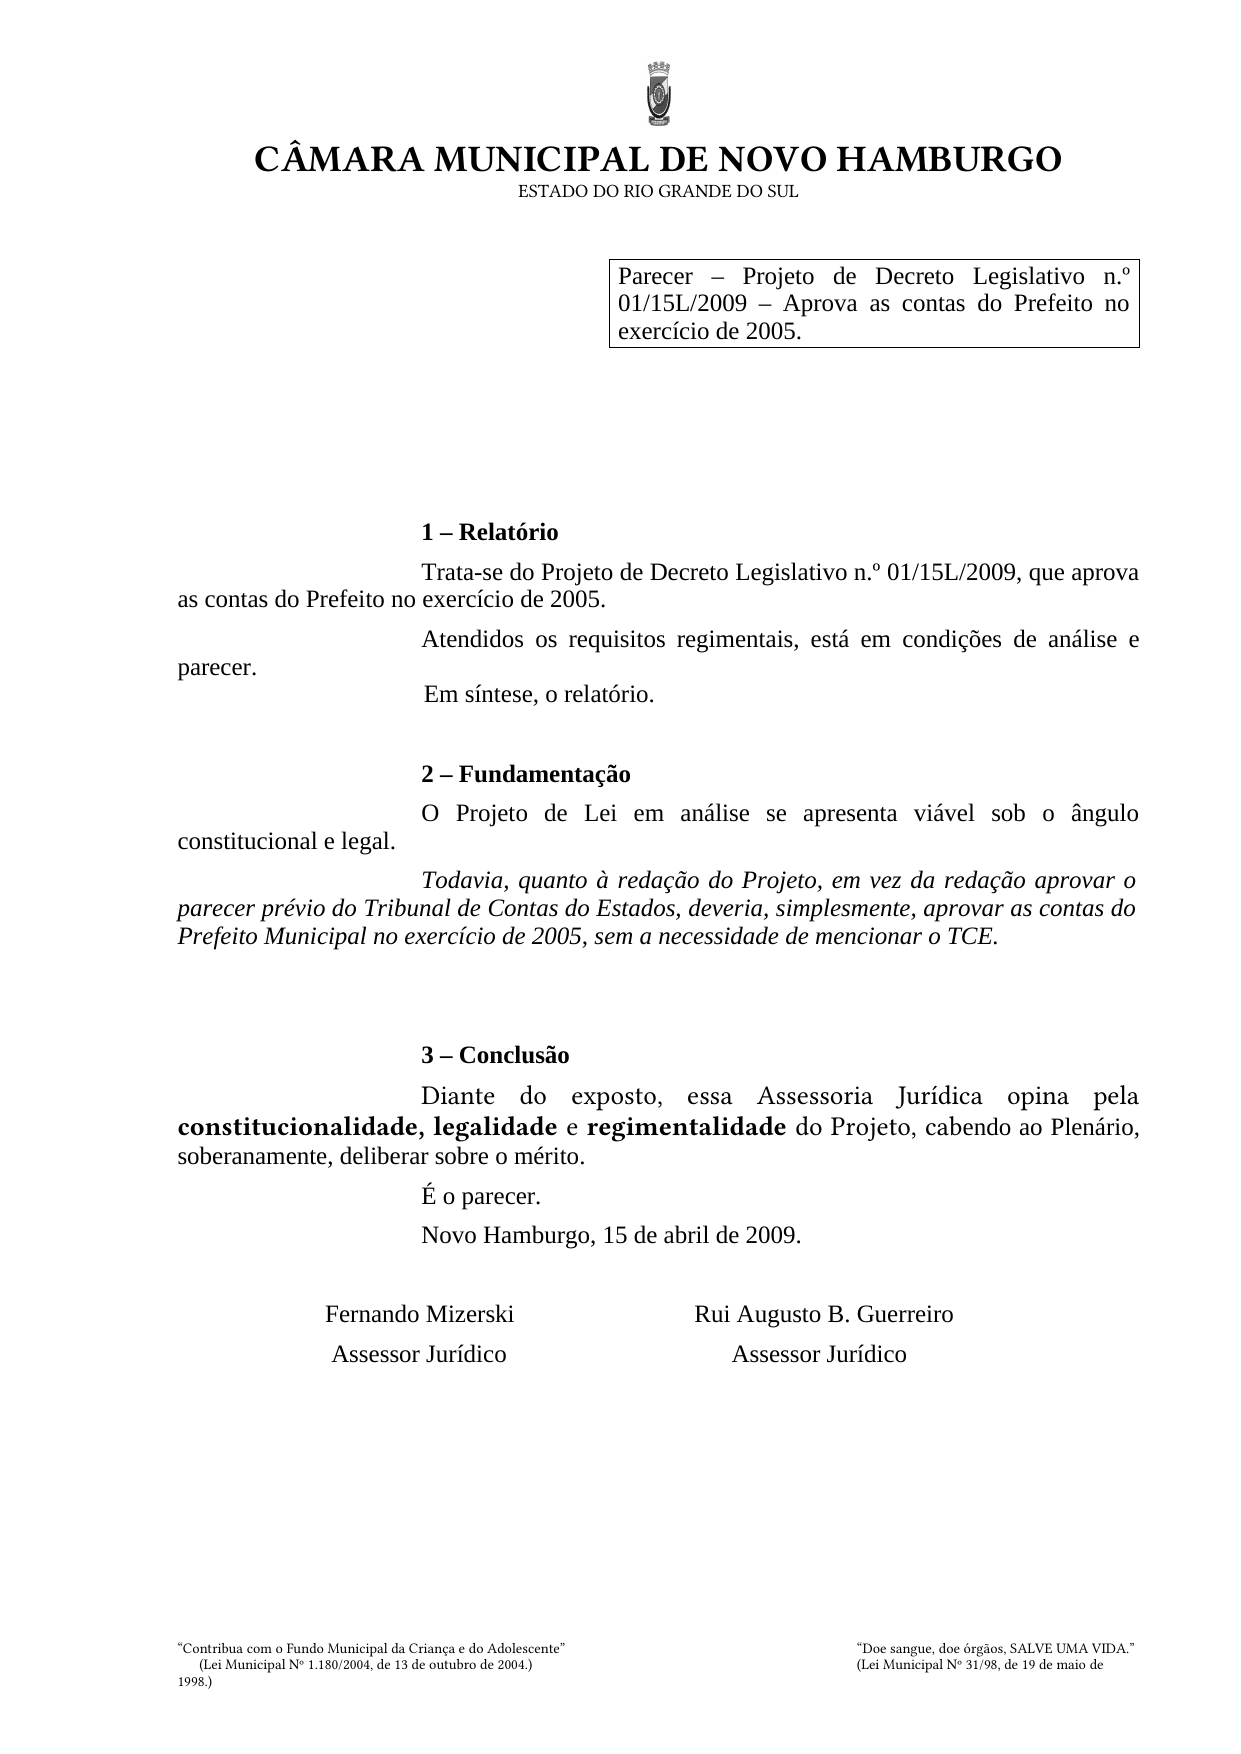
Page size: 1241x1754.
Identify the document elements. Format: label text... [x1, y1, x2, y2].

text Todavia, quanto à redação do Projeto, em vez da redação aprovar o parecer prévio do Tribunal de Contas do Estados, deveria, simplesmente, aprovar as contas do Prefeito Municipal no exercício de 2005, sem a necessidade de mencionar o TCE. [177, 867, 1140, 950]
text 2 – Fundamentação [177, 760, 1140, 787]
text 3 – Conclusão [177, 1041, 1140, 1068]
text Trata-se do Projeto de Decreto Legislativo n.º 01/15L/2009, que aprova as contas do Prefeito no exercício de 2005. [177, 558, 1140, 613]
text É o parecer. [177, 1182, 1140, 1209]
text Fernando Mizerski Rui Augusto B. Guerreiro [177, 1301, 1140, 1328]
text Assessor Jurídico Assessor Jurídico [325, 1340, 1140, 1368]
text O Projeto de Lei em análise se apresenta viável sob o ângulo constitucional e legal. [177, 799, 1140, 855]
text Atendidos os requisitos regimentais, está em condições de análise e parecer. Em síntese, o relatório. [177, 625, 1140, 708]
text 1 – Relatório [177, 518, 1140, 546]
text Parecer – Projeto de Decreto Legislativo n.º 01/15L/2009 – Aprova as contas do Prefeito no exercício de 2005. [610, 260, 1139, 347]
text Novo Hamburgo, 15 de abril de 2009. [177, 1221, 1140, 1249]
text Diante do exposto, essa Assessoria Jurídica opina pela constitucionalidade, legalidade e regimentalidade do Projeto, cabendo ao Plenário, soberanamente, deliberar sobre o mérito. [177, 1080, 1140, 1170]
